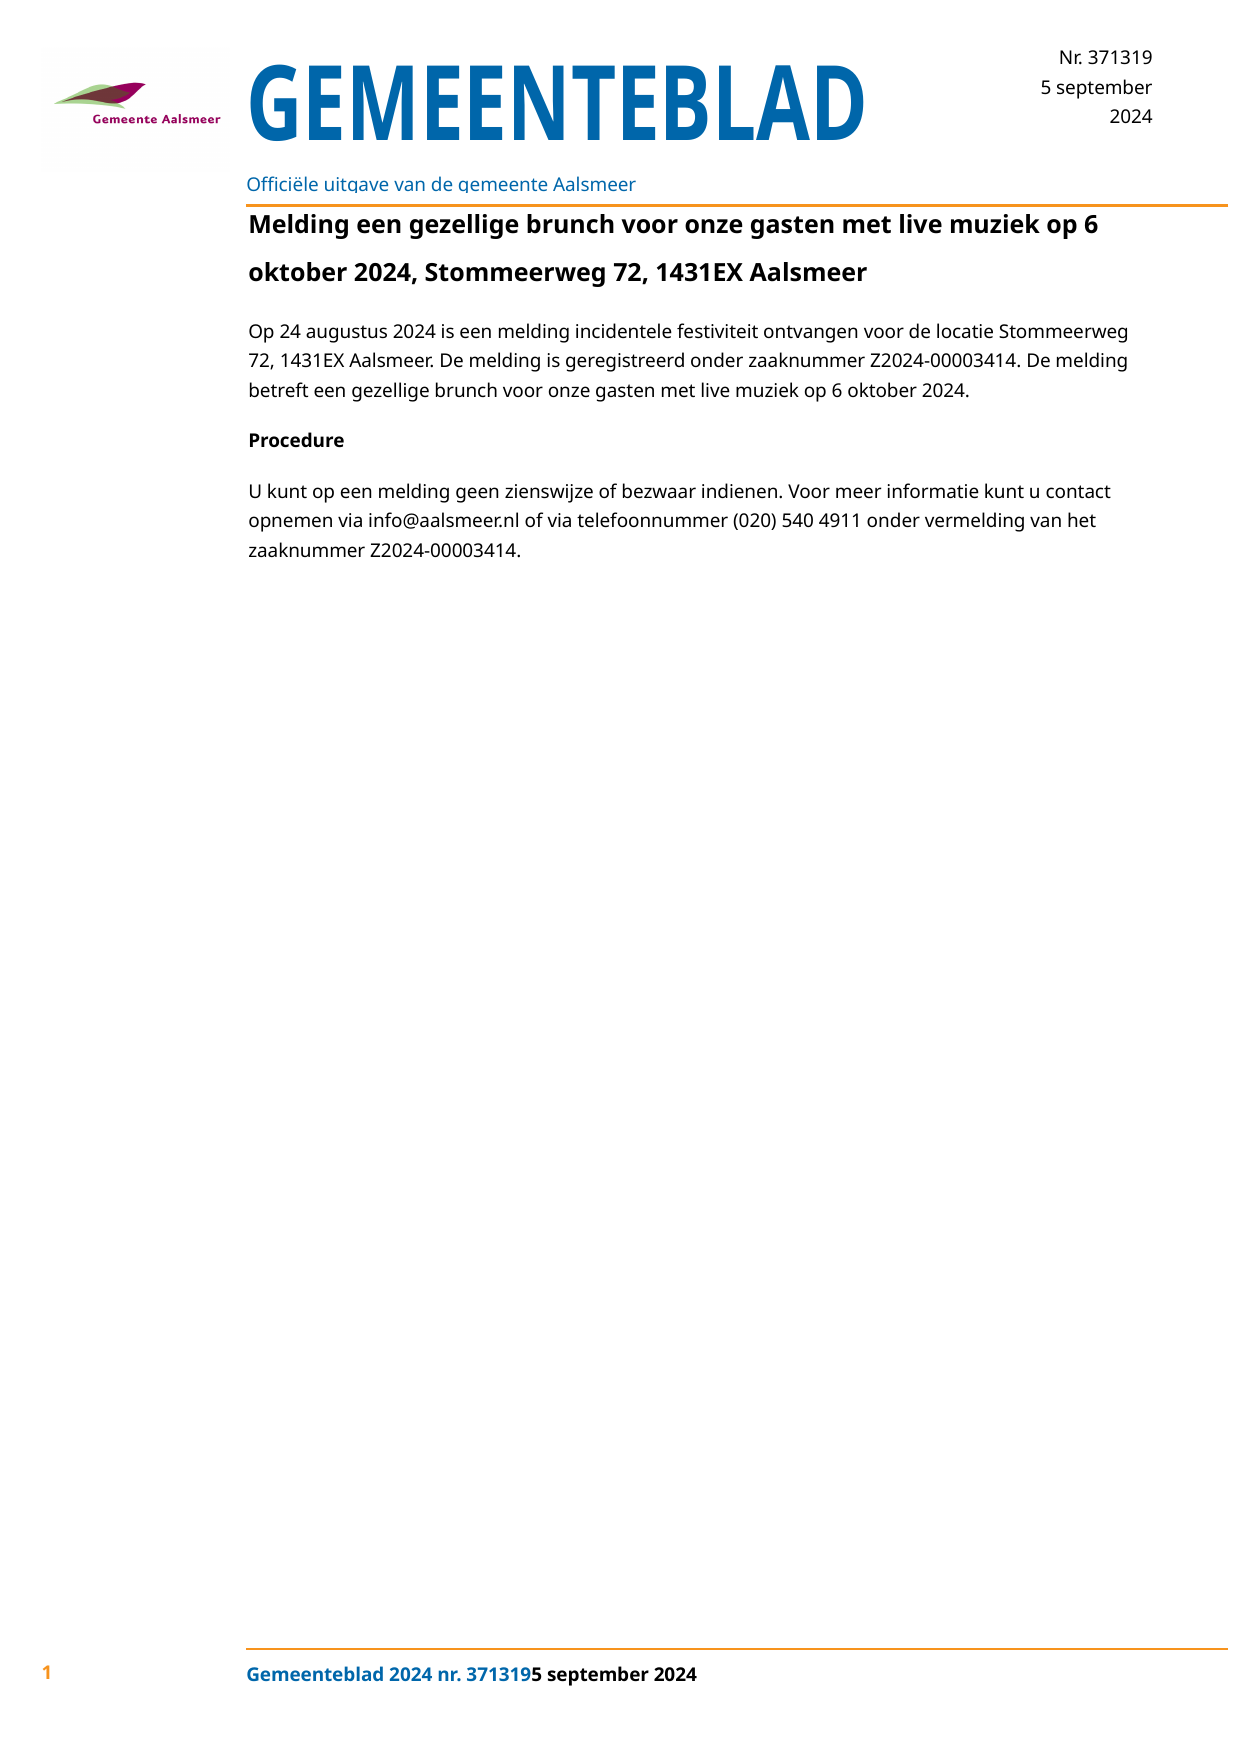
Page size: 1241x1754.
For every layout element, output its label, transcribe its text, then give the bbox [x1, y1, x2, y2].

text U kunt op een melding geen zienswijze of bezwaar indienen. Voor meer informatie kunt u contact opnemen via info@aalsmeer.nl of via telefoonnummer (020) 540 4911 onder vermelding van het zaaknummer Z2024-00003414. [248, 478, 1152, 563]
text Melding een gezellige brunch voor onze gasten met live muziek op 6 oktober 2024, Stommeerweg 72, 1431EX Aalsmeer [248, 207, 1152, 288]
text Procedure [248, 427, 1152, 453]
text Op 24 augustus 2024 is een melding incidentele festiviteit ontvangen voor de locatie Stommeerweg 72, 1431EX Aalsmeer. De melding is geregistreerd onder zaaknummer Z2024-00003414. De melding betreft een gezellige brunch voor onze gasten met live muziek op 6 oktober 2024. [248, 318, 1152, 403]
picture [41, 47, 231, 172]
